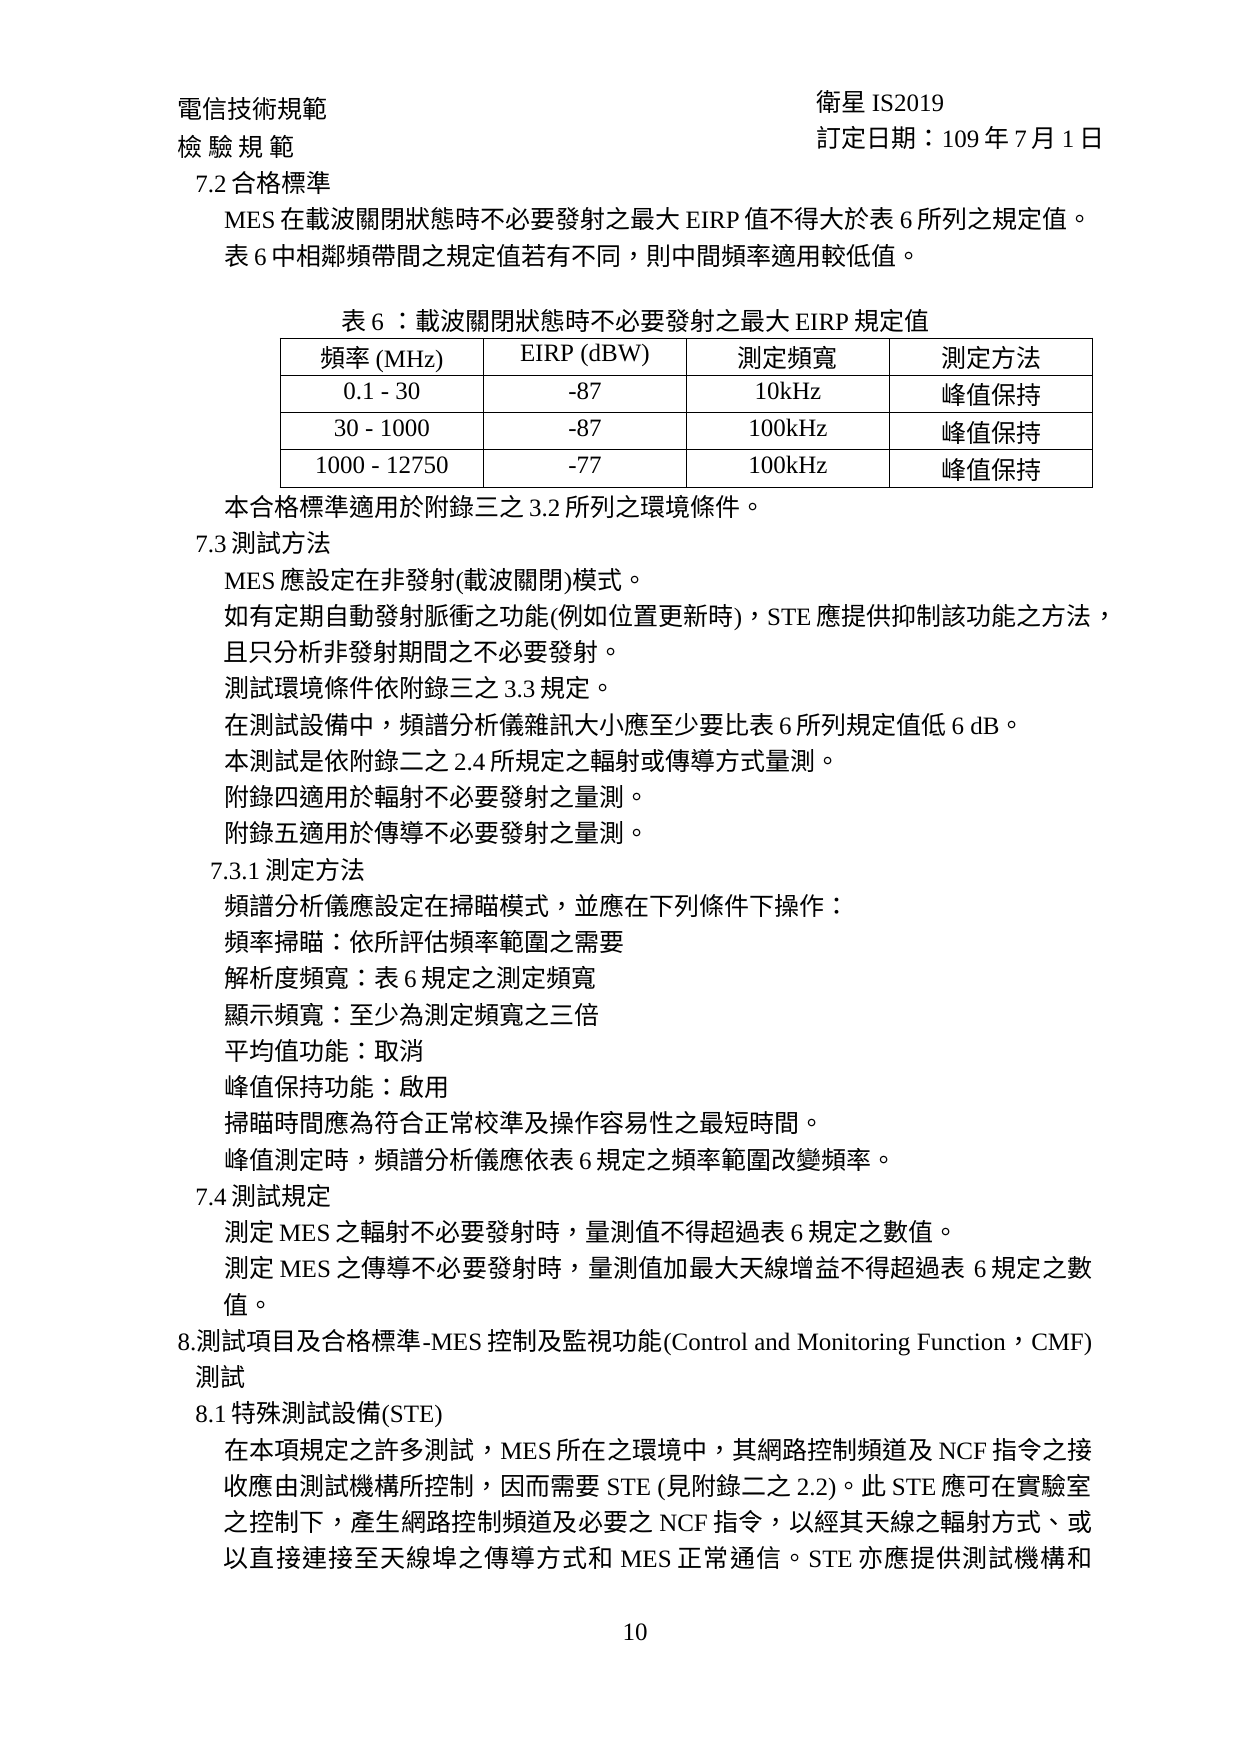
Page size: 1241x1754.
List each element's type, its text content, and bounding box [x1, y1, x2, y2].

table_cell -77 [484, 450, 686, 487]
subtitle 在測試設備中，頻譜分析儀雜訊大小應至少要比表6所列規定值低6 dB。 [224, 705, 1092, 741]
subtitle 附錄四適用於輻射不必要發射之量測。 [224, 778, 1092, 814]
table_cell 100kHz [687, 413, 889, 449]
table_header 頻率 (MHz) [281, 339, 483, 375]
subtitle MES在載波關閉狀態時不必要發射之最大EIRP值不得大於表6所列之規定值。 [224, 200, 1092, 236]
table_cell 30 - 1000 [281, 413, 483, 449]
table_cell -87 [484, 376, 686, 412]
table_cell 100kHz [687, 450, 889, 487]
table_cell 10kHz [687, 376, 889, 412]
subtitle 解析度頻寬：表6規定之測定頻寬 [224, 959, 1092, 995]
text 8.測試項目及合格標準-MES控制及監視功能(Control and Monitoring Function，CMF)測試 [177, 1321, 1092, 1394]
subtitle 附錄五適用於傳導不必要發射之量測。 [224, 814, 1092, 850]
subtitle 頻譜分析儀應設定在掃瞄模式，並應在下列條件下操作： [224, 886, 1092, 923]
subtitle 測試環境條件依附錄三之3.3規定。 [224, 669, 1092, 705]
subtitle 峰值測定時，頻譜分析儀應依表6規定之頻率範圍改變頻率。 [224, 1140, 1092, 1176]
text 7.2合格標準 [195, 164, 1092, 200]
text 表6 ：載波關閉狀態時不必要發射之最大EIRP規定值 [177, 301, 1092, 337]
subtitle 本測試是依附錄二之2.4所規定之輻射或傳導方式量測。 [224, 741, 1092, 778]
subtitle 如有定期自動發射脈衝之功能(例如位置更新時)，STE應提供抑制該功能之方法，且只分析非發射期間之不必要發射。 [224, 596, 1092, 669]
table_header 測定方法 [890, 339, 1092, 375]
subtitle 顯示頻寬：至少為測定頻寬之三倍 [224, 995, 1092, 1031]
table_cell 峰值保持 [890, 376, 1092, 412]
subtitle 測定MES之傳導不必要發射時，量測值加最大天線增益不得超過表6規定之數值。 [224, 1249, 1092, 1321]
table_cell 峰值保持 [890, 450, 1092, 487]
subtitle 在本項規定之許多測試，MES所在之環境中，其網路控制頻道及NCF指令之接收應由測試機構所控制，因而需要STE (見附錄二之2.2)。此STE應可在實驗室之控制下，產生網路控制頻道及必要之NCF指令，以經其天線之輻射方式、或以直接連接至天線埠之傳導方式和MES正常通信。STE亦應提供測試機構和 [224, 1430, 1092, 1575]
subtitle 表6中相鄰頻帶間之規定值若有不同，則中間頻率適用較低值。 [224, 236, 1092, 272]
table_header EIRP (dBW) [484, 339, 686, 375]
text 8.1特殊測試設備(STE) [195, 1394, 1092, 1430]
table_cell 1000 - 12750 [281, 450, 483, 487]
subtitle 掃瞄時間應為符合正常校準及操作容易性之最短時間。 [224, 1104, 1092, 1140]
text 7.4測試規定 [195, 1176, 1092, 1213]
table_cell 0.1 - 30 [281, 376, 483, 412]
text 7.3測試方法 [195, 524, 1092, 560]
table_header 測定頻寬 [687, 339, 889, 375]
subtitle 頻率掃瞄：依所評估頻率範圍之需要 [224, 923, 1092, 959]
table_cell 峰值保持 [890, 413, 1092, 449]
subtitle 平均值功能：取消 [224, 1031, 1092, 1068]
subtitle 測定MES之輻射不必要發射時，量測值不得超過表6規定之數值。 [224, 1213, 1092, 1249]
subtitle 峰值保持功能：啟用 [224, 1068, 1092, 1104]
table_cell -87 [484, 413, 686, 449]
text 7.3.1測定方法 [210, 850, 1092, 886]
subtitle MES應設定在非發射(載波關閉)模式。 [224, 560, 1092, 596]
subtitle 本合格標準適用於附錄三之3.2所列之環境條件。 [224, 488, 1092, 524]
